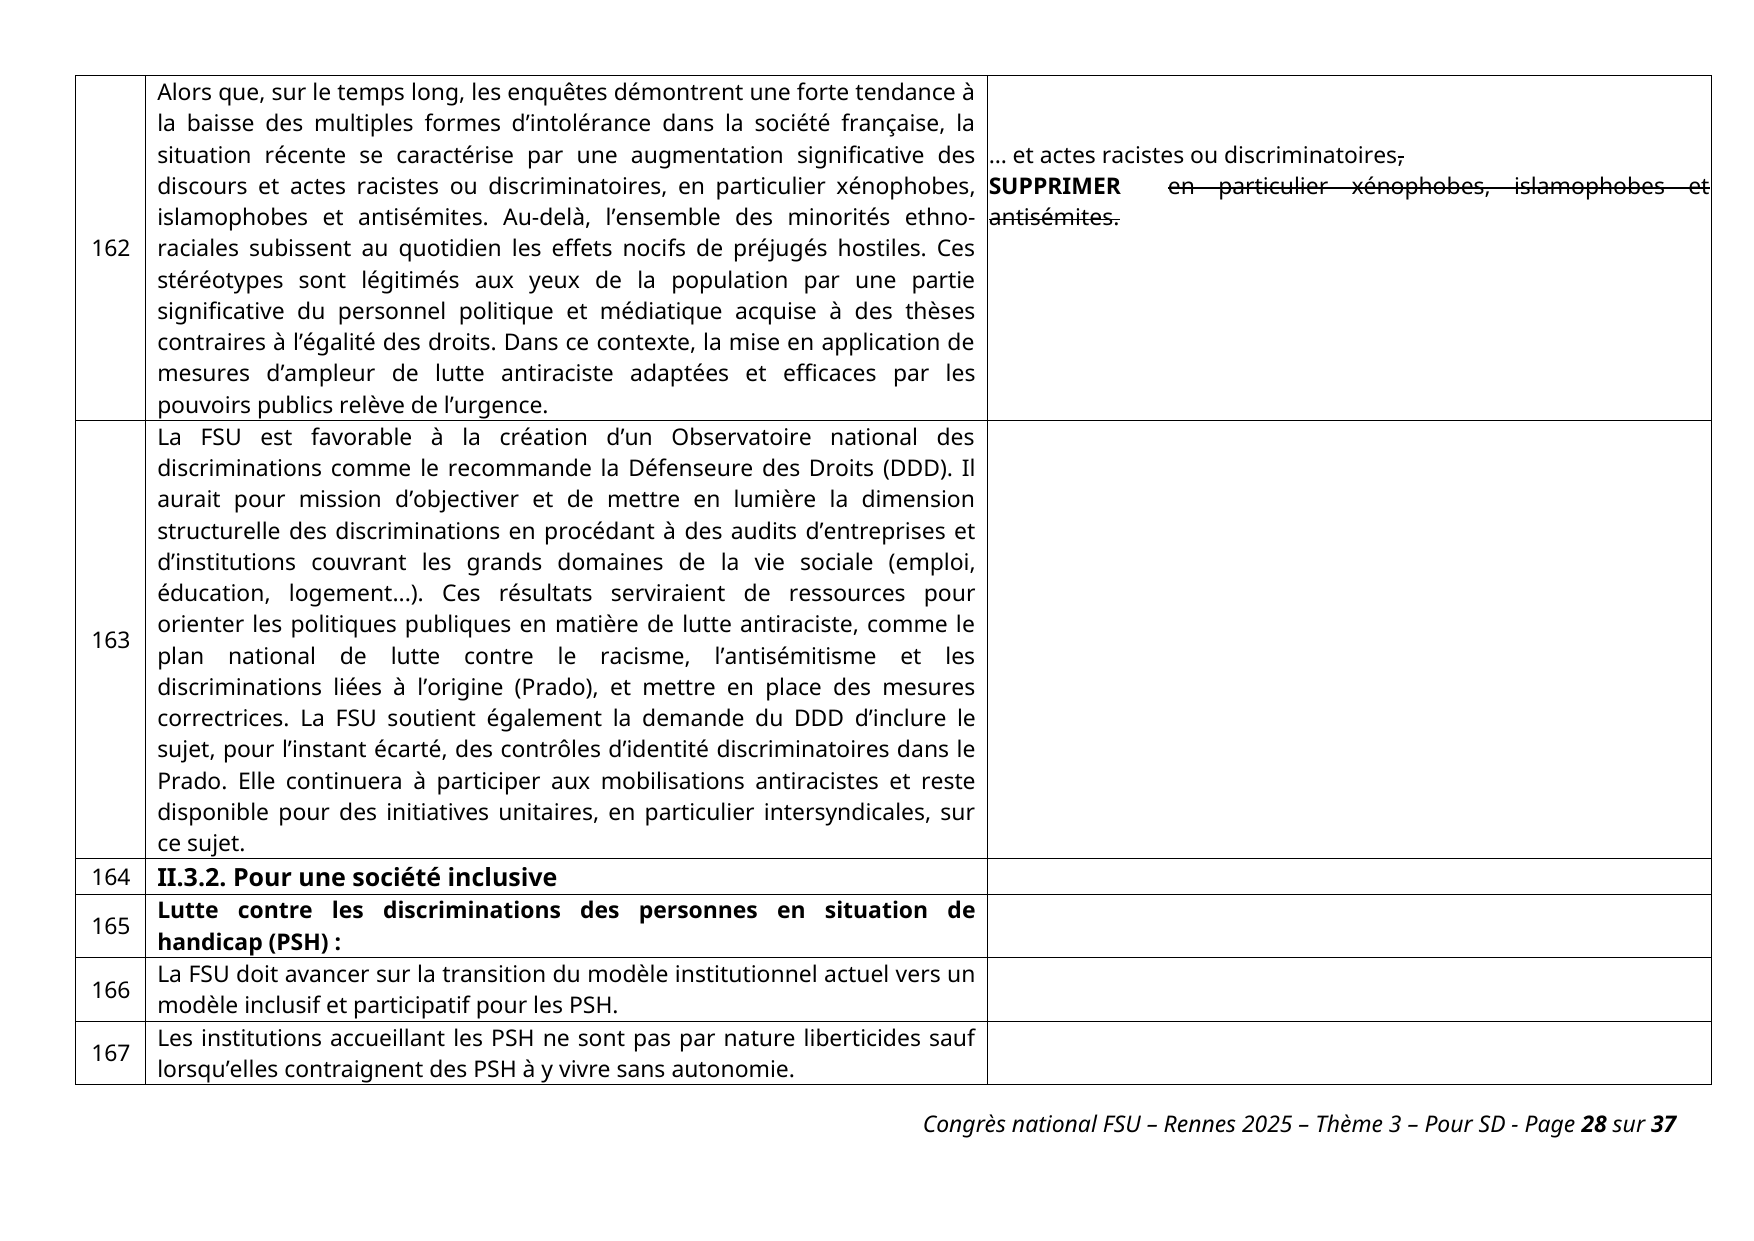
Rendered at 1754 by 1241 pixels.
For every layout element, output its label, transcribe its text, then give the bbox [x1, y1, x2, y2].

table_cell Les institutions accueillant les PSH ne sont pas par nature liberticides sauf lorsqu’elles contraignent des PSH à y vivre sans autonomie. [146, 1022, 987, 1084]
table_cell [988, 1022, 1711, 1084]
table_cell [988, 859, 1711, 893]
table_cell [988, 895, 1711, 957]
table_cell La FSU est favorable à la création d’un Observatoire national des discriminations comme le recommande la Défenseure des Droits (DDD). Il aurait pour mission d’objectiver et de mettre en lumière la dimension structurelle des discriminations en procédant à des audits d’entreprises et d’institutions couvrant les grands domaines de la vie sociale (emploi, éducation, logement...). Ces résultats serviraient de ressources pour orienter les politiques publiques en matière de lutte antiraciste, comme le plan national de lutte contre le racisme, l’antisémitisme et les discriminations liées à l’origine (Prado), et mettre en place des mesures correctrices. La FSU soutient également la demande du DDD d’inclure le sujet, pour l’instant écarté, des contrôles d’identité discriminatoires dans le Prado. Elle continuera à participer aux mobilisations antiracistes et reste disponible pour des initiatives unitaires, en particulier intersyndicales, sur ce sujet. [146, 421, 987, 858]
table_cell 164 [76, 859, 145, 893]
table_cell … et actes racistes ou discriminatoires, SUPPRIMER en particulier xénophobes, islamophobes et antisémites. [988, 76, 1711, 420]
table_cell 165 [76, 895, 145, 957]
table_cell La FSU doit avancer sur la transition du modèle institutionnel actuel vers un modèle inclusif et participatif pour les PSH. [146, 958, 987, 1021]
table_cell [988, 958, 1711, 1021]
table_cell 167 [76, 1022, 145, 1084]
table_cell Lutte contre les discriminations des personnes en situation de handicap (PSH) : [146, 895, 987, 957]
table_cell 163 [76, 421, 145, 858]
table_cell 166 [76, 958, 145, 1021]
table_cell 162 [76, 76, 145, 420]
table_cell Alors que, sur le temps long, les enquêtes démontrent une forte tendance à la baisse des multiples formes d’intolérance dans la société française, la situation récente se caractérise par une augmentation significative des discours et actes racistes ou discriminatoires, en particulier xénophobes, islamophobes et antisémites. Au-delà, l’ensemble des minorités ethno-raciales subissent au quotidien les effets nocifs de préjugés hostiles. Ces stéréotypes sont légitimés aux yeux de la population par une partie significative du personnel politique et médiatique acquise à des thèses contraires à l’égalité des droits. Dans ce contexte, la mise en application de mesures d’ampleur de lutte antiraciste adaptées et efficaces par les pouvoirs publics relève de l’urgence. [146, 76, 987, 420]
table_cell II.3.2. Pour une société inclusive [146, 859, 987, 893]
table_cell [988, 421, 1711, 858]
